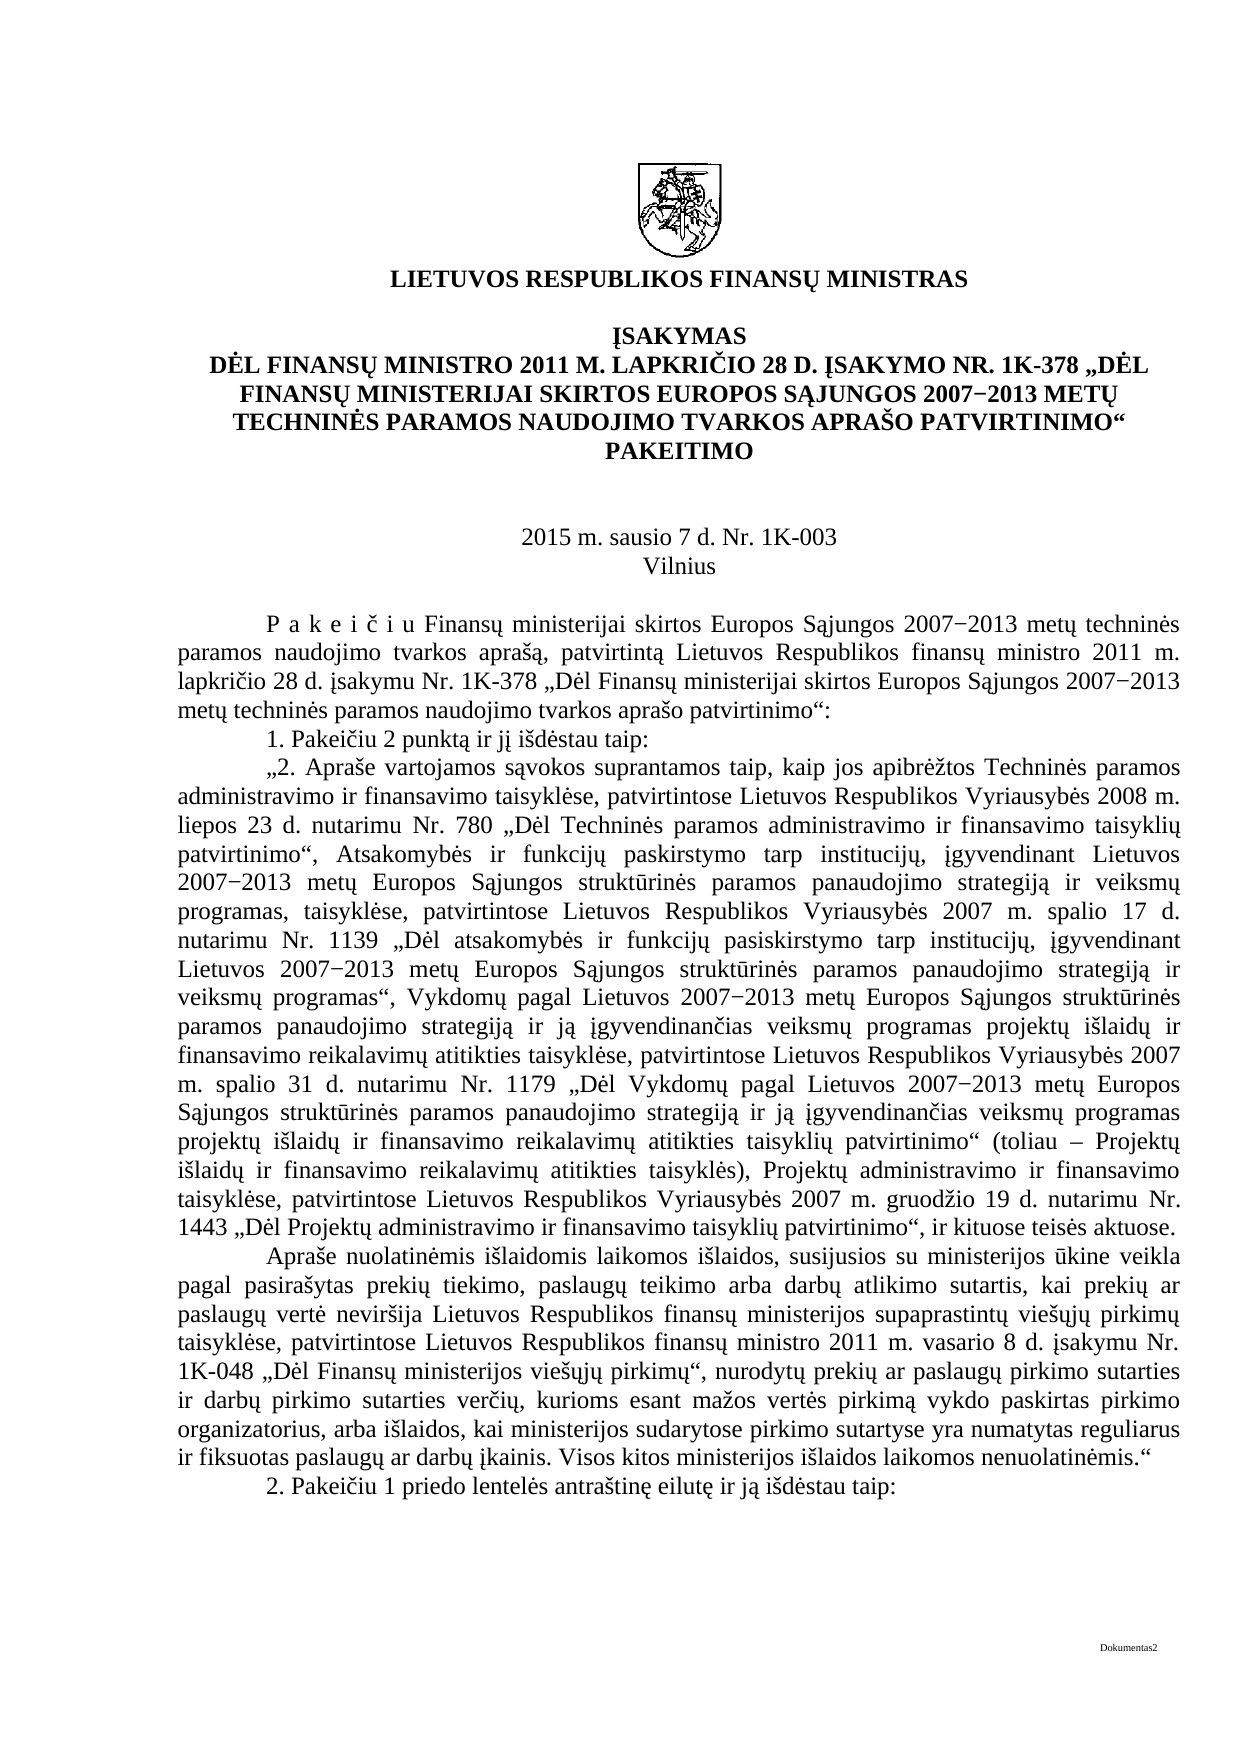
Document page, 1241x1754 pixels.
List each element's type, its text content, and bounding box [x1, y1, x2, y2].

text DĖL FINANSŲ MINISTRO 2011 M. LAPKRIČIO 28 D. ĮSAKYMO NR. 1K-378 „DĖL FINANSŲ MINISTERIJAI SKIRTOS EUROPOS SĄJUNGOS 2007−2013 METŲ TECHNINĖS PARAMOS NAUDOJIMO TVARKOS APRAŠO PATVIRTINIMO“ PAKEITIMO [177, 350, 1181, 465]
text 2015 m. sausio 7 d. Nr. 1K-003 [177, 522, 1181, 551]
text LIETUVOS RESPUBLIKOS FINANSŲ MINISTRAS [177, 264, 1181, 292]
text Vilnius [177, 551, 1181, 580]
text Apraše nuolatinėmis išlaidomis laikomos išlaidos, susijusios su ministerijos ūkine veikla pagal pasirašytas prekių tiekimo, paslaugų teikimo arba darbų atlikimo sutartis, kai prekių ar paslaugų vertė neviršija Lietuvos Respublikos finansų ministerijos supaprastintų viešųjų pirkimų taisyklėse, patvirtintose Lietuvos Respublikos finansų ministro 2011 m. vasario 8 d. įsakymu Nr. 1K-048 „Dėl Finansų ministerijos viešųjų pirkimų“, nurodytų prekių ar paslaugų pirkimo sutarties ir darbų pirkimo sutarties verčių, kurioms esant mažos vertės pirkimą vykdo paskirtas pirkimo organizatorius, arba išlaidos, kai ministerijos sudarytose pirkimo sutartyse yra numatytas reguliarus ir fiksuotas paslaugų ar darbų įkainis. Visos kitos ministerijos išlaidos laikomos nenuolatinėmis.“ [177, 1241, 1181, 1471]
text P a k e i č i u Finansų ministerijai skirtos Europos Sąjungos 2007−2013 metų techninės paramos naudojimo tvarkos aprašą, patvirtintą Lietuvos Respublikos finansų ministro 2011 m. lapkričio 28 d. įsakymu Nr. 1K-378 „Dėl Finansų ministerijai skirtos Europos Sąjungos 2007−2013 metų techninės paramos naudojimo tvarkos aprašo patvirtinimo“: [177, 609, 1181, 724]
text ĮSAKYMAS [177, 321, 1181, 350]
text 2. Pakeičiu 1 priedo lentelės antraštinę eilutę ir ją išdėstau taip: [177, 1471, 1181, 1500]
text „2. Apraše vartojamos sąvokos suprantamos taip, kaip jos apibrėžtos Techninės paramos administravimo ir finansavimo taisyklėse, patvirtintose Lietuvos Respublikos Vyriausybės 2008 m. liepos 23 d. nutarimu Nr. 780 „Dėl Techninės paramos administravimo ir finansavimo taisyklių patvirtinimo“, Atsakomybės ir funkcijų paskirstymo tarp institucijų, įgyvendinant Lietuvos 2007−2013 metų Europos Sąjungos struktūrinės paramos panaudojimo strategiją ir veiksmų programas, taisyklėse, patvirtintose Lietuvos Respublikos Vyriausybės 2007 m. spalio 17 d. nutarimu Nr. 1139 „Dėl atsakomybės ir funkcijų pasiskirstymo tarp institucijų, įgyvendinant Lietuvos 2007−2013 metų Europos Sąjungos struktūrinės paramos panaudojimo strategiją ir veiksmų programas“, Vykdomų pagal Lietuvos 2007−2013 metų Europos Sąjungos struktūrinės paramos panaudojimo strategiją ir ją įgyvendinančias veiksmų programas projektų išlaidų ir finansavimo reikalavimų atitikties taisyklėse, patvirtintose Lietuvos Respublikos Vyriausybės 2007 m. spalio 31 d. nutarimu Nr. 1179 „Dėl Vykdomų pagal Lietuvos 2007−2013 metų Europos Sąjungos struktūrinės paramos panaudojimo strategiją ir ją įgyvendinančias veiksmų programas projektų išlaidų ir finansavimo reikalavimų atitikties taisyklių patvirtinimo“ (toliau – Projektų išlaidų ir finansavimo reikalavimų atitikties taisyklės), Projektų administravimo ir finansavimo taisyklėse, patvirtintose Lietuvos Respublikos Vyriausybės 2007 m. gruodžio 19 d. nutarimu Nr. 1443 „Dėl Projektų administravimo ir finansavimo taisyklių patvirtinimo“, ir kituose teisės aktuose. [177, 752, 1181, 1241]
text 1. Pakeičiu 2 punktą ir jį išdėstau taip: [266, 724, 1181, 752]
